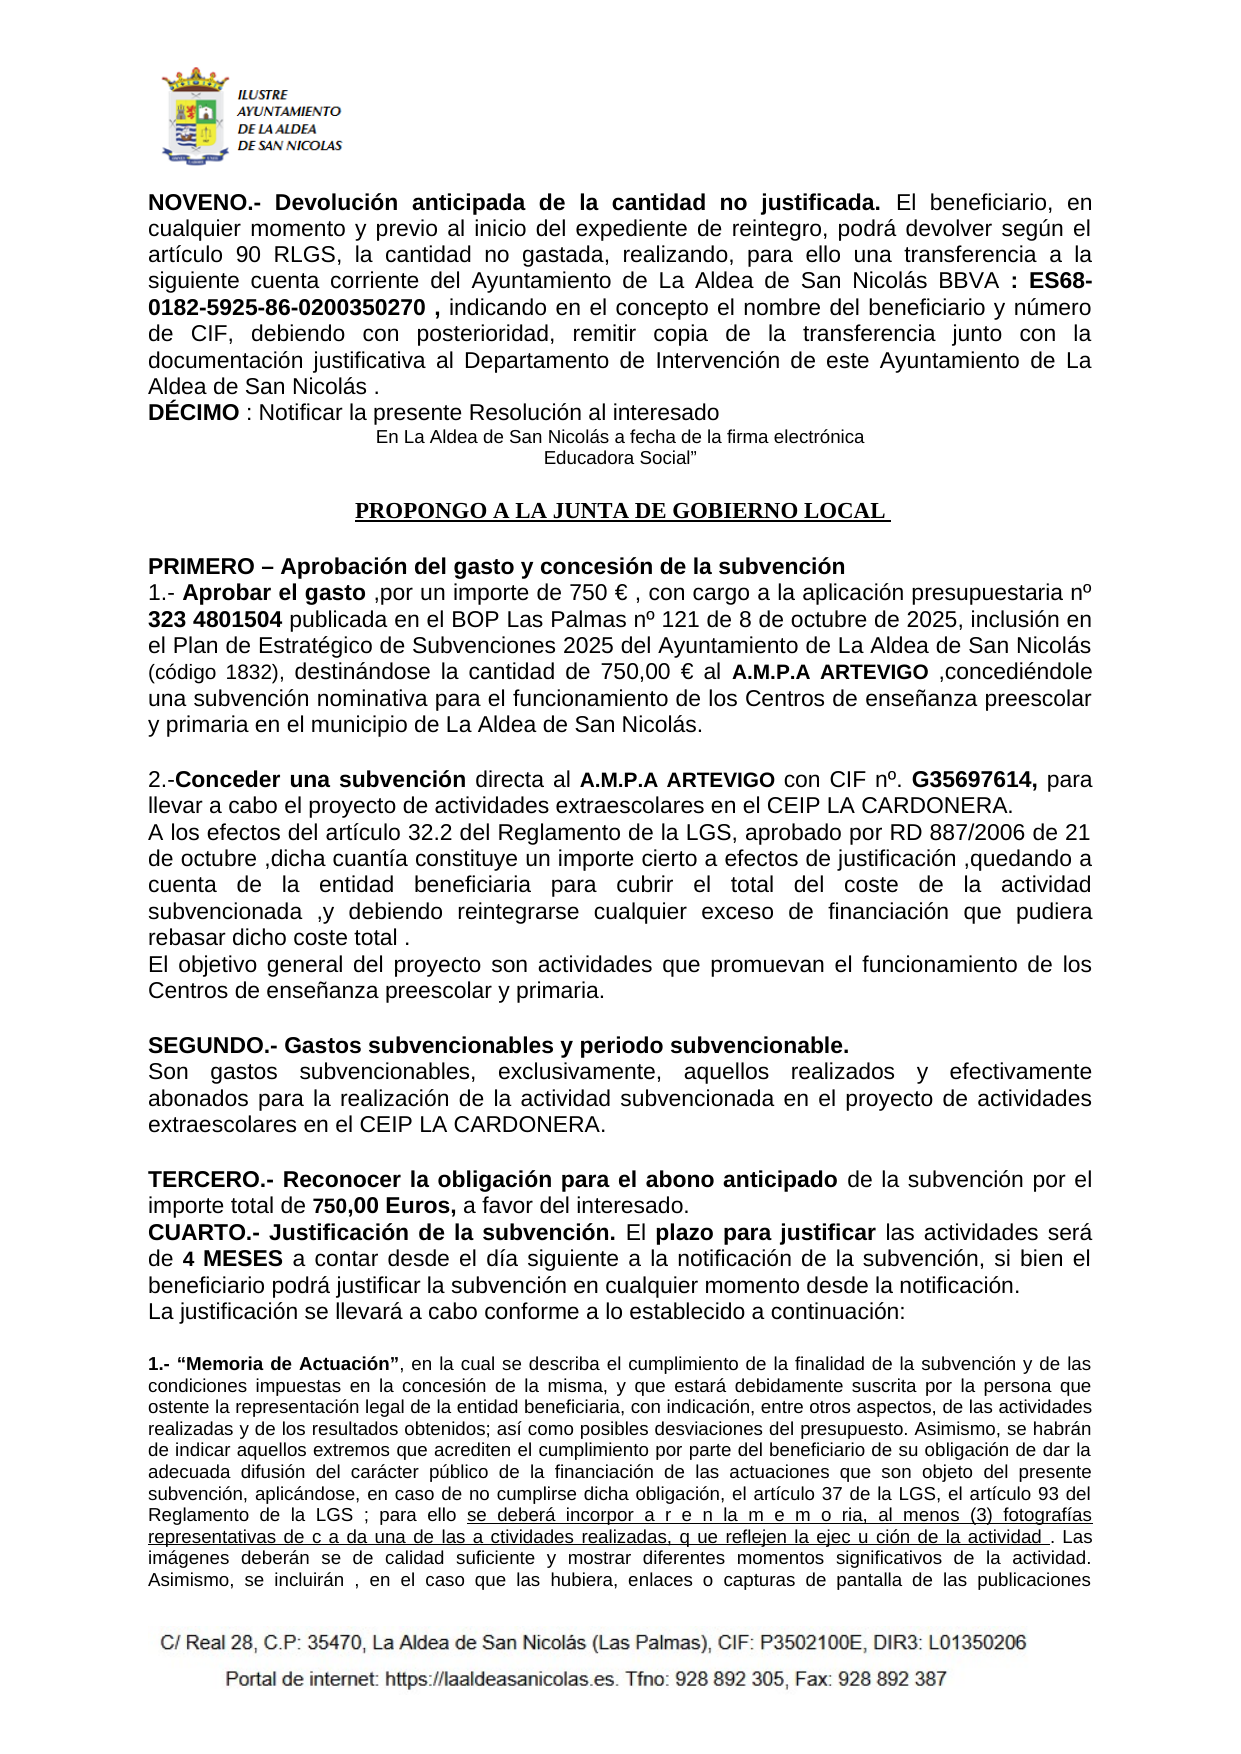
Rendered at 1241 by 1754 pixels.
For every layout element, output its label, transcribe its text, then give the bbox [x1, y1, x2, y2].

text Son gastos subvencionables, exclusivamente, aquellos realizados y efectivamente abonados para la realización de la actividad subvencionada en el proyecto de actividades extraescolares en el CEIP LA CARDONERA. [148, 1058, 1092, 1137]
text A los efectos del artículo 32.2 del Reglamento de la LGS, aprobado por RD 887/2006 de 21 de octubre ,dicha cuantía constituye un importe cierto a efectos de justificación ,quedando a cuenta de la entidad beneficiaria para cubrir el total del coste de la actividad subvencionada ,y debiendo reintegrarse cualquier exceso de financiación que pudiera rebasar dicho coste total . [148, 819, 1093, 951]
text NOVENO.- Devolución anticipada de la cantidad no justificada. El beneficiario, en cualquier momento y previo al inicio del expediente de reintegro, podrá devolver según el artículo 90 RLGS, la cantidad no gastada, realizando, para ello una transferencia a la siguiente cuenta corriente del Ayuntamiento de La Aldea de San Nicolás BBVA : ES68-0182-5925-86-0200350270 , indicando en el concepto el nombre del beneficiario y número de CIF, debiendo con posterioridad, remitir copia de la transferencia junto con la documentación justificativa al Departamento de Intervención de este Ayuntamiento de La Aldea de San Nicolás . [148, 188, 1093, 399]
text PROPONGO A LA JUNTA DE GOBIERNO LOCAL [154, 497, 1086, 524]
text La justificación se llevará a cabo conforme a lo establecido a continuación: [148, 1298, 1092, 1324]
picture [148, 59, 358, 173]
text SEGUNDO.- Gastos subvencionables y periodo subvencionable. [148, 1032, 1092, 1058]
text En La Aldea de San Nicolás a fecha de la firma electrónica [154, 426, 1086, 447]
text CUARTO.- Justificación de la subvención. El plazo para justificar las actividades será de 4 MESES a contar desde el día siguiente a la notificación de la subvención, si bien el beneficiario podrá justificar la subvención en cualquier momento desde la notificación. [148, 1219, 1092, 1298]
picture [148, 1626, 1034, 1695]
text Educadora Social” [154, 447, 1086, 469]
text PRIMERO – Aprobación del gasto y concesión de la subvención [148, 553, 1092, 579]
text El objetivo general del proyecto son actividades que promuevan el funcionamiento de los Centros de enseñanza preescolar y primaria. [148, 951, 1093, 1003]
text TERCERO.- Reconocer la obligación para el abono anticipado de la subvención por el importe total de 750,00 Euros, a favor del interesado. [148, 1166, 1092, 1219]
text 2.-Conceder una subvención directa al A.M.P.A ARTEVIGO con CIF nº. G35697614, para llevar a cabo el proyecto de actividades extraescolares en el CEIP LA CARDONERA. [148, 766, 1093, 819]
text DÉCIMO : Notificar la presente Resolución al interesado [148, 399, 1093, 426]
text 1.- “Memoria de Actuación”, en la cual se describa el cumplimiento de la finalidad de la subvención y de las condiciones impuestas en la concesión de la misma, y que estará debidamente suscrita por la persona que ostente la representación legal de la entidad beneficiaria, con indicación, entre otros aspectos, de las actividades realizadas y de los resultados obtenidos; así como posibles desviaciones del presupuesto. Asimismo, se habrán de indicar aquellos extremos que acrediten el cumplimiento por parte del beneficiario de su obligación de dar la adecuada difusión del carácter público de la financiación de las actuaciones que son objeto del presente subvención, aplicándose, en caso de no cumplirse dicha obligación, el artículo 37 de la LGS, el artículo 93 del Reglamento de la LGS ; para ello se deberá incorpor a r e n la m e m o ria, al menos (3) fotografías representativas de c a da una de las a ctividades realizadas, q ue reflejen la ejec u ción de la actividad . Las imágenes deberán se de calidad suficiente y mostrar diferentes momentos significativos de la actividad. Asimismo, se incluirán , en el caso que las hubiera, enlaces o capturas de pantalla de las publicaciones [148, 1353, 1092, 1590]
text 1.- Aprobar el gasto ,por un importe de 750 € , con cargo a la aplicación presupuestaria nº 323 4801504 publicada en el BOP Las Palmas nº 121 de 8 de octubre de 2025, inclusión en el Plan de Estratégico de Subvenciones 2025 del Ayuntamiento de La Aldea de San Nicolás (código 1832), destinándose la cantidad de 750,00 € al A.M.P.A ARTEVIGO ,concediéndole una subvención nominativa para el funcionamiento de los Centros de enseñanza preescolar y primaria en el municipio de La Aldea de San Nicolás. [148, 579, 1093, 737]
